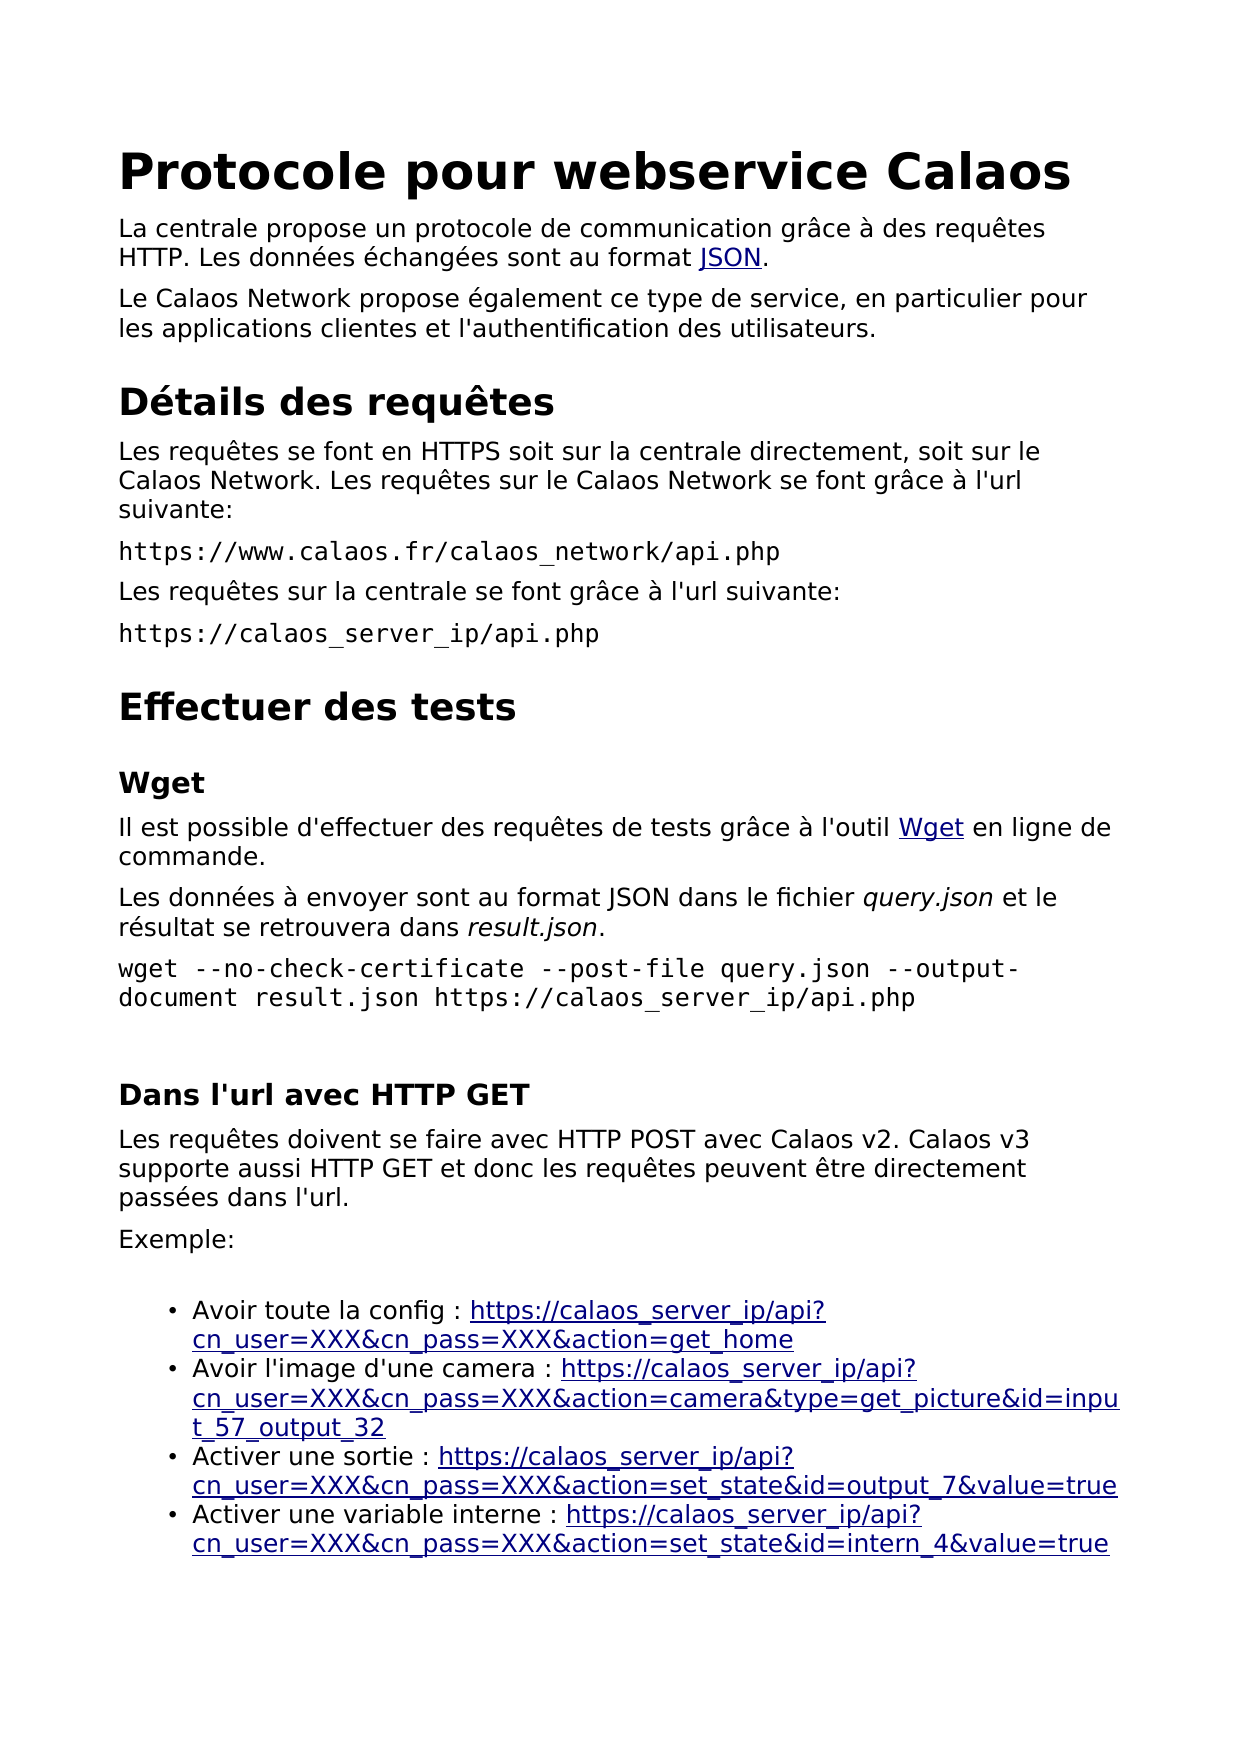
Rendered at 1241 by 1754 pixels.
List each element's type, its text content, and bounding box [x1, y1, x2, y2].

text Il est possible d'effectuer des requêtes de tests grâce à l'outil Wget en ligne de commande. [118, 813, 1122, 871]
subtitle Détails des requêtes [118, 381, 1122, 424]
text Les requêtes se font en HTTPS soit sur la centrale directement, soit sur le Calaos Network. Les requêtes sur le Calaos Network se font grâce à l'url suivante: [118, 437, 1122, 524]
subtitle Effectuer des tests [118, 685, 1122, 729]
list Activer une variable interne : https://calaos_server_ip/api?cn_user=XXX&cn_pass=XXX&action=set_state&id=intern_4&value=true [177, 1501, 1122, 1559]
list Avoir l'image d'une camera : https://calaos_server_ip/api?cn_user=XXX&cn_pass=XXX&action=camera&type=get_picture&id=input_57_output_32 [177, 1355, 1122, 1442]
text Les requêtes doivent se faire avec HTTP POST avec Calaos v2. Calaos v3 supporte aussi HTTP GET et donc les requêtes peuvent être directement passées dans l'url. [118, 1125, 1122, 1213]
text La centrale propose un protocole de communication grâce à des requêtes HTTP. Les données échangées sont au format JSON. [118, 214, 1122, 272]
subtitle Wget [118, 766, 1122, 800]
text Exemple: [118, 1225, 1122, 1254]
text Le Calaos Network propose également ce type de service, en particulier pour les applications clientes et l'authentification des utilisateurs. [118, 285, 1122, 343]
subtitle Protocole pour webservice Calaos [118, 143, 1122, 201]
text Les données à envoyer sont au format JSON dans le fichier query.json et le résultat se retrouvera dans result.json. [118, 884, 1122, 942]
list Avoir toute la config : https://calaos_server_ip/api?cn_user=XXX&cn_pass=XXX&action=get_home [177, 1296, 1122, 1355]
text https://calaos_server_ip/api.php [118, 619, 1122, 648]
text wget --no-check-certificate --post-file query.json --output-document result.json https://calaos_server_ip/api.php [118, 954, 1122, 1042]
text https://www.calaos.fr/calaos_network/api.php [118, 537, 1122, 566]
text Les requêtes sur la centrale se font grâce à l'url suivante: [118, 578, 1122, 607]
subtitle Dans l'url avec HTTP GET [118, 1079, 1122, 1113]
list Activer une sortie : https://calaos_server_ip/api?cn_user=XXX&cn_pass=XXX&action=set_state&id=output_7&value=true [177, 1442, 1122, 1501]
